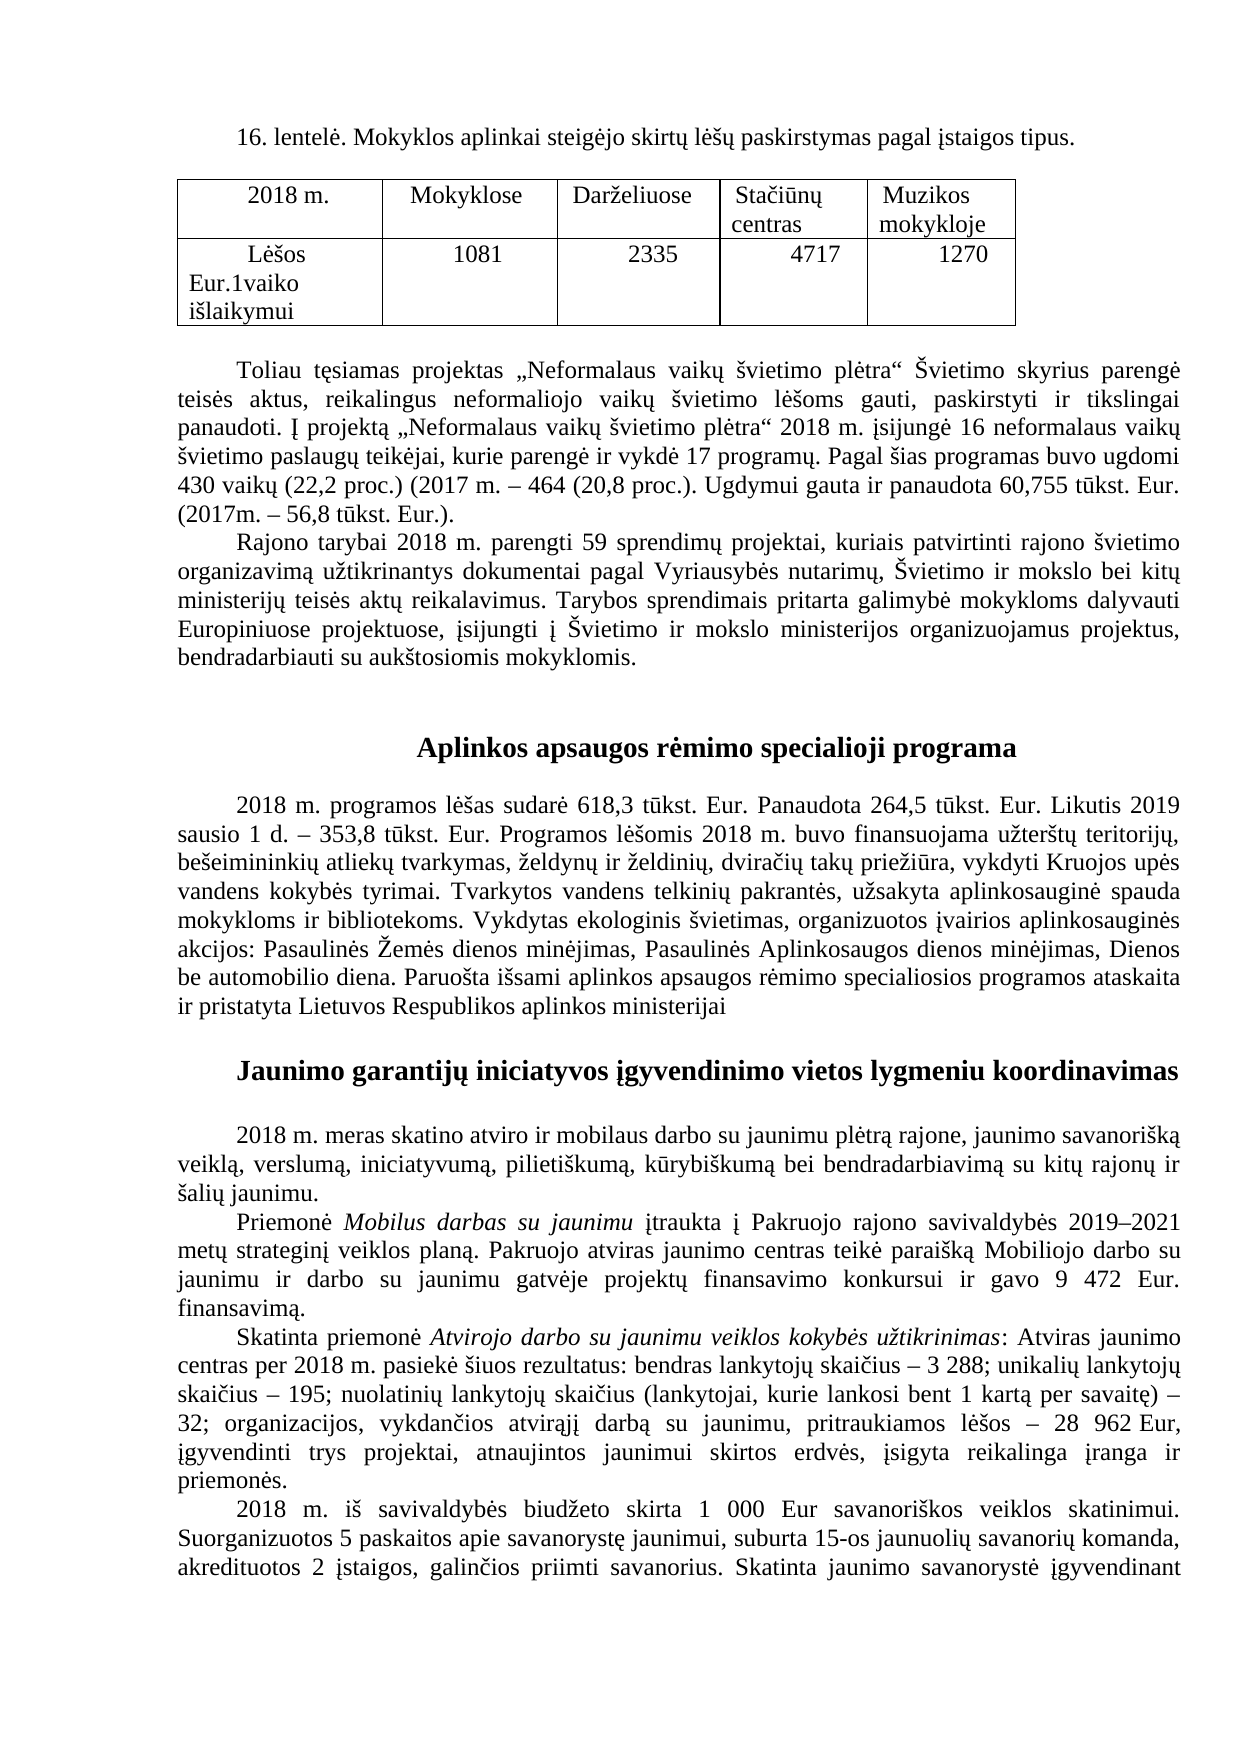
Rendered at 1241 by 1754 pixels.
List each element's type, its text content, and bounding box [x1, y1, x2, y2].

text 16. lentelė. Mokyklos aplinkai steigėjo skirtų lėšų paskirstymas pagal įstaigos tipus. [177, 122, 1181, 151]
text 2018 m. iš savivaldybės biudžeto skirta 1 000 Eur savanoriškos veiklos skatinimui. Suorganizuotos 5 paskaitos apie savanorystę jaunimui, suburta 15-os jaunuolių savanorių komanda, akredituotos 2 įstaigos, galinčios priimti savanorius. Skatinta jaunimo savanorystė įgyvendinant [177, 1494, 1181, 1581]
table_cell 1270 [868, 239, 1015, 325]
text 2018 m. programos lėšas sudarė 618,3 tūkst. Eur. Panaudota 264,5 tūkst. Eur. Likutis 2019 sausio 1 d. – 353,8 tūkst. Eur. Programos lėšomis 2018 m. buvo finansuojama užterštų teritorijų, bešeimininkių atliekų tvarkymas, želdynų ir želdinių, dviračių takų priežiūra, vykdyti Kruojos upės vandens kokybės tyrimai. Tvarkytos vandens telkinių pakrantės, užsakyta aplinkosauginė spauda mokykloms ir bibliotekoms. Vykdytas ekologinis švietimas, organizuotos įvairios aplinkosauginės akcijos: Pasaulinės Žemės dienos minėjimas, Pasaulinės Aplinkosaugos dienos minėjimas, Dienos be automobilio diena. Paruošta išsami aplinkos apsaugos rėmimo specialiosios programos ataskaita ir pristatyta Lietuvos Respublikos aplinkos ministerijai [177, 790, 1181, 1020]
table_cell 4717 [721, 239, 867, 325]
table_header Darželiuose [558, 180, 719, 238]
table_cell 1081 [383, 239, 557, 325]
table_header Stačiūnų centras [721, 180, 867, 238]
text Rajono tarybai 2018 m. parengti 59 sprendimų projektai, kuriais patvirtinti rajono švietimo organizavimą užtikrinantys dokumentai pagal Vyriausybės nutarimų, Švietimo ir mokslo bei kitų ministerijų teisės aktų reikalavimus. Tarybos sprendimais pritarta galimybė mokykloms dalyvauti Europiniuose projektuose, įsijungti į Švietimo ir mokslo ministerijos organizuojamus projektus, bendradarbiauti su aukštosiomis mokyklomis. [177, 527, 1181, 671]
table_cell Lėšos Eur.1vaiko išlaikymui [178, 239, 382, 325]
table_header Mokyklose [383, 180, 557, 238]
text Toliau tęsiamas projektas „Neformalaus vaikų švietimo plėtra“ Švietimo skyrius parengė teisės aktus, reikalingus neformaliojo vaikų švietimo lėšoms gauti, paskirstyti ir tikslingai panaudoti. Į projektą „Neformalaus vaikų švietimo plėtra“ 2018 m. įsijungė 16 neformalaus vaikų švietimo paslaugų teikėjai, kurie parengė ir vykdė 17 programų. Pagal šias programas buvo ugdomi 430 vaikų (22,2 proc.) (2017 m. – 464 (20,8 proc.). Ugdymui gauta ir panaudota 60,755 tūkst. Eur. (2017m. – 56,8 tūkst. Eur.). [177, 355, 1181, 527]
text Jaunimo garantijų iniciatyvos įgyvendinimo vietos lygmeniu koordinavimas [177, 1053, 1181, 1087]
table_header Muzikos mokykloje [868, 180, 1015, 238]
text Priemonė Mobilus darbas su jaunimu įtraukta į Pakruojo rajono savivaldybės 2019–2021 metų strateginį veiklos planą. Pakruojo atviras jaunimo centras teikė paraišką Mobiliojo darbo su jaunimu ir darbo su jaunimu gatvėje projektų finansavimo konkursui ir gavo 9 472 Eur. finansavimą. [177, 1207, 1181, 1322]
table_cell 2335 [558, 239, 719, 325]
text Skatinta priemonė Atvirojo darbo su jaunimu veiklos kokybės užtikrinimas: Atviras jaunimo centras per 2018 m. pasiekė šiuos rezultatus: bendras lankytojų skaičius – 3 288; unikalių lankytojų skaičius – 195; nuolatinių lankytojų skaičius (lankytojai, kurie lankosi bent 1 kartą per savaitę) – 32; organizacijos, vykdančios atvirąjį darbą su jaunimu, pritraukiamos lėšos – 28 962 Eur, įgyvendinti trys projektai, atnaujintos jaunimui skirtos erdvės, įsigyta reikalinga įranga ir priemonės. [177, 1322, 1181, 1494]
table_header 2018 m. [178, 180, 382, 238]
text Aplinkos apsaugos rėmimo specialioji programa [177, 731, 1181, 764]
text 2018 m. meras skatino atviro ir mobilaus darbo su jaunimu plėtrą rajone, jaunimo savanorišką veiklą, verslumą, iniciatyvumą, pilietiškumą, kūrybiškumą bei bendradarbiavimą su kitų rajonų ir šalių jaunimu. [177, 1121, 1181, 1207]
